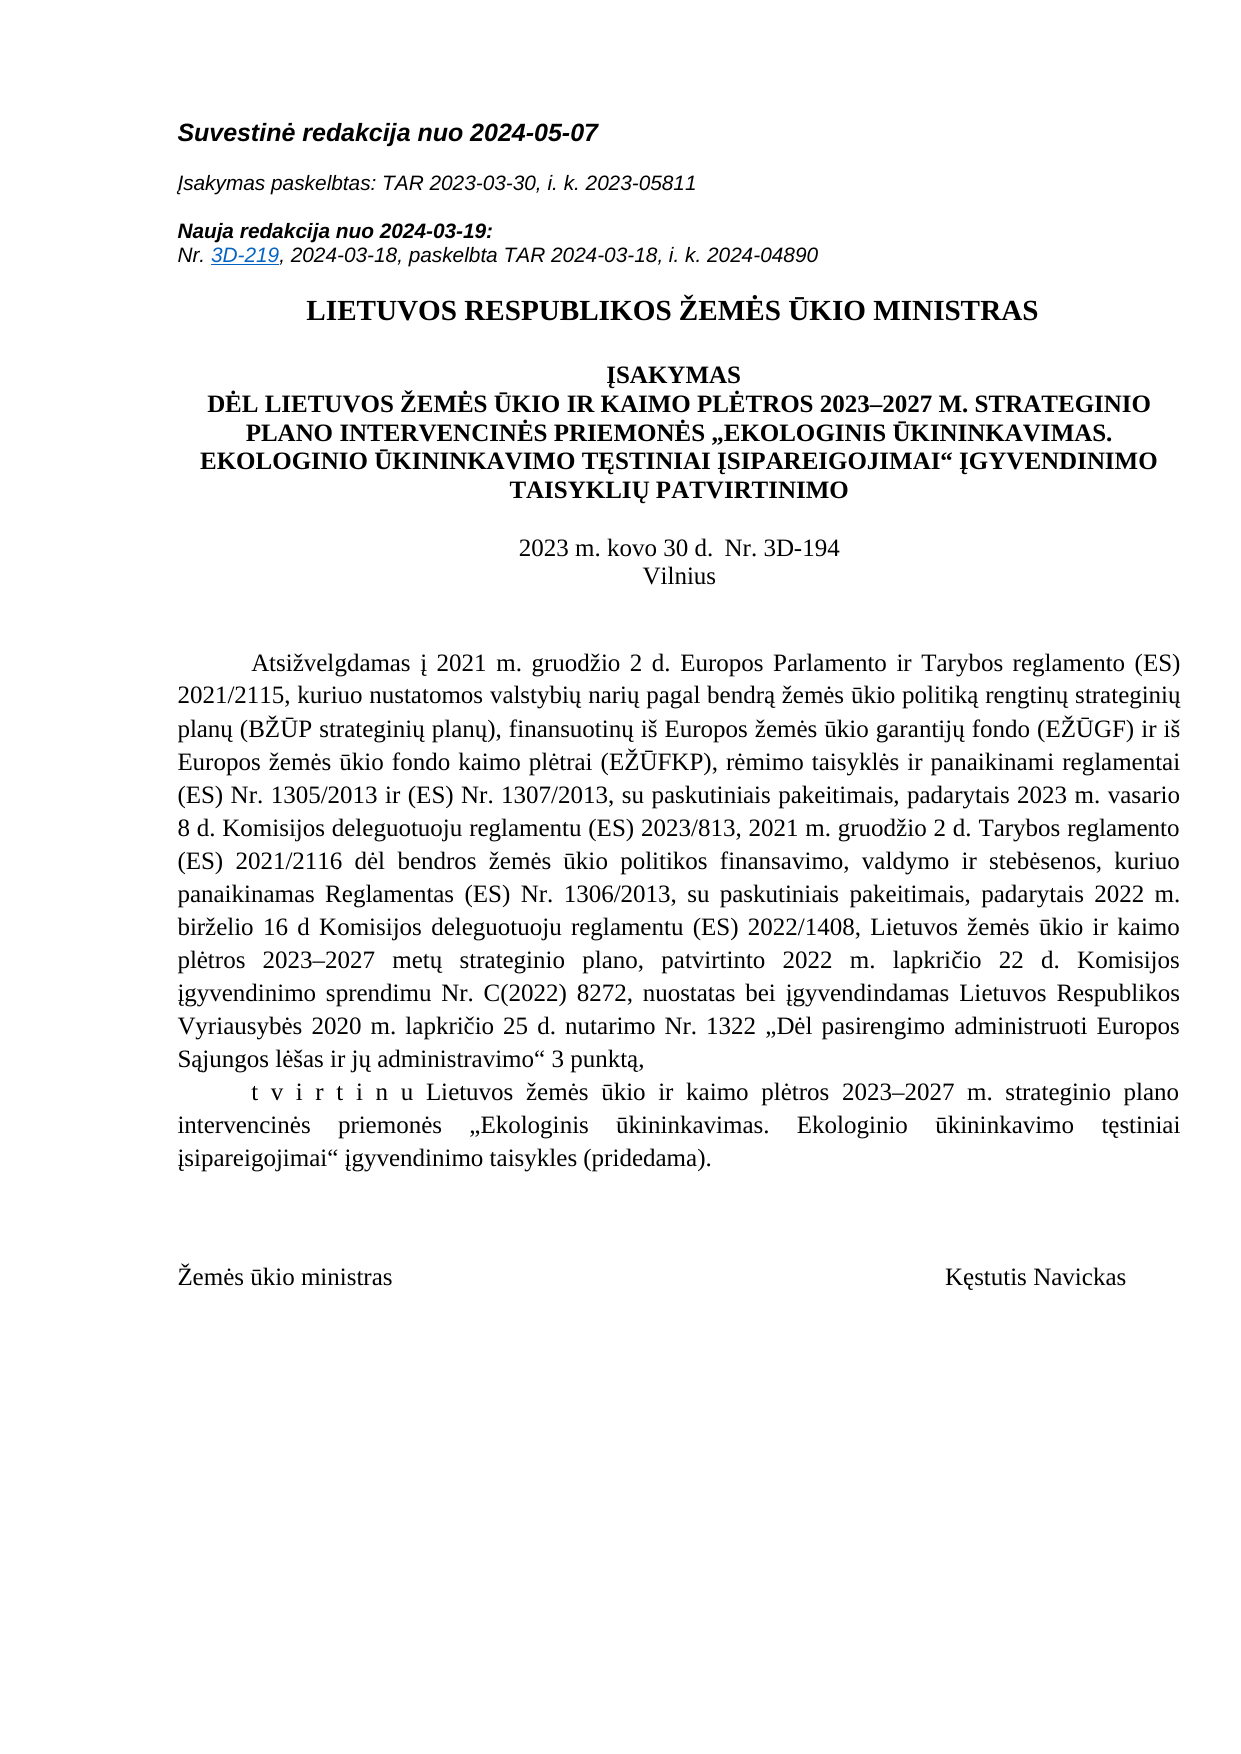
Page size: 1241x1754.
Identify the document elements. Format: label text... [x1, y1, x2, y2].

text Nr. 3D-219, 2024-03-18, paskelbta TAR 2024-03-18, i. k. 2024-04890 [177, 243, 1181, 267]
text LIETUVOS RESPUBLIKOS ŽEMĖS ŪKIO MINISTRAS [177, 293, 1181, 327]
text t v i r t i n u Lietuvos žemės ūkio ir kaimo plėtros 2023–2027 m. strateginio plano intervencinės priemonės „Ekologinis ūkininkavimas. Ekologinio ūkininkavimo tęstiniai įsipareigojimai“ įgyvendinimo taisykles (pridedama). [177, 1077, 1181, 1172]
text DĖL LIETUVOS ŽEMĖS ŪKIO IR KAIMO PLĖTROS 2023–2027 M. STRATEGINIO PLANO INTERVENCINĖS PRIEMONĖS „EKOLOGINIS ŪKININKAVIMAS. EKOLOGINIO ŪKININKAVIMO TĘSTINIAI ĮSIPAREIGOJIMAI“ ĮGYVENDINIMO TAISYKLIŲ PATVIRTINIMO [177, 389, 1181, 504]
text Įsakymas paskelbtas: TAR 2023-03-30, i. k. 2023-05811 [177, 171, 1181, 195]
text ĮSAKYMAS [177, 360, 1181, 389]
text Nauja redakcija nuo 2024-03-19: [177, 219, 1181, 243]
text Žemės ūkio ministras Kęstutis Navickas [177, 1262, 1181, 1291]
text 2023 m. kovo 30 d. Nr. 3D-194 [177, 533, 1181, 561]
text Suvestinė redakcija nuo 2024-05-07 [177, 118, 1181, 147]
text Atsižvelgdamas į 2021 m. gruodžio 2 d. Europos Parlamento ir Tarybos reglamento (ES) 2021/2115, kuriuo nustatomos valstybių narių pagal bendrą žemės ūkio politiką rengtinų strateginių planų (BŽŪP strateginių planų), finansuotinų iš Europos žemės ūkio garantijų fondo (EŽŪGF) ir iš Europos žemės ūkio fondo kaimo plėtrai (EŽŪFKP), rėmimo taisyklės ir panaikinami reglamentai (ES) Nr. 1305/2013 ir (ES) Nr. 1307/2013, su paskutiniais pakeitimais, padarytais 2023 m. vasario 8 d. Komisijos deleguotuoju reglamentu (ES) 2023/813, 2021 m. gruodžio 2 d. Tarybos reglamento (ES) 2021/2116 dėl bendros žemės ūkio politikos finansavimo, valdymo ir stebėsenos, kuriuo panaikinamas Reglamentas (ES) Nr. 1306/2013, su paskutiniais pakeitimais, padarytais 2022 m. birželio 16 d Komisijos deleguotuoju reglamentu (ES) 2022/1408, Lietuvos žemės ūkio ir kaimo plėtros 2023–2027 metų strateginio plano, patvirtinto 2022 m. lapkričio 22 d. Komisijos įgyvendinimo sprendimu Nr. C(2022) 8272, nuostatas bei įgyvendindamas Lietuvos Respublikos Vyriausybės 2020 m. lapkričio 25 d. nutarimo Nr. 1322 „Dėl pasirengimo administruoti Europos Sąjungos lėšas ir jų administravimo“ 3 punktą, [177, 648, 1181, 1073]
text Vilnius [177, 561, 1181, 590]
